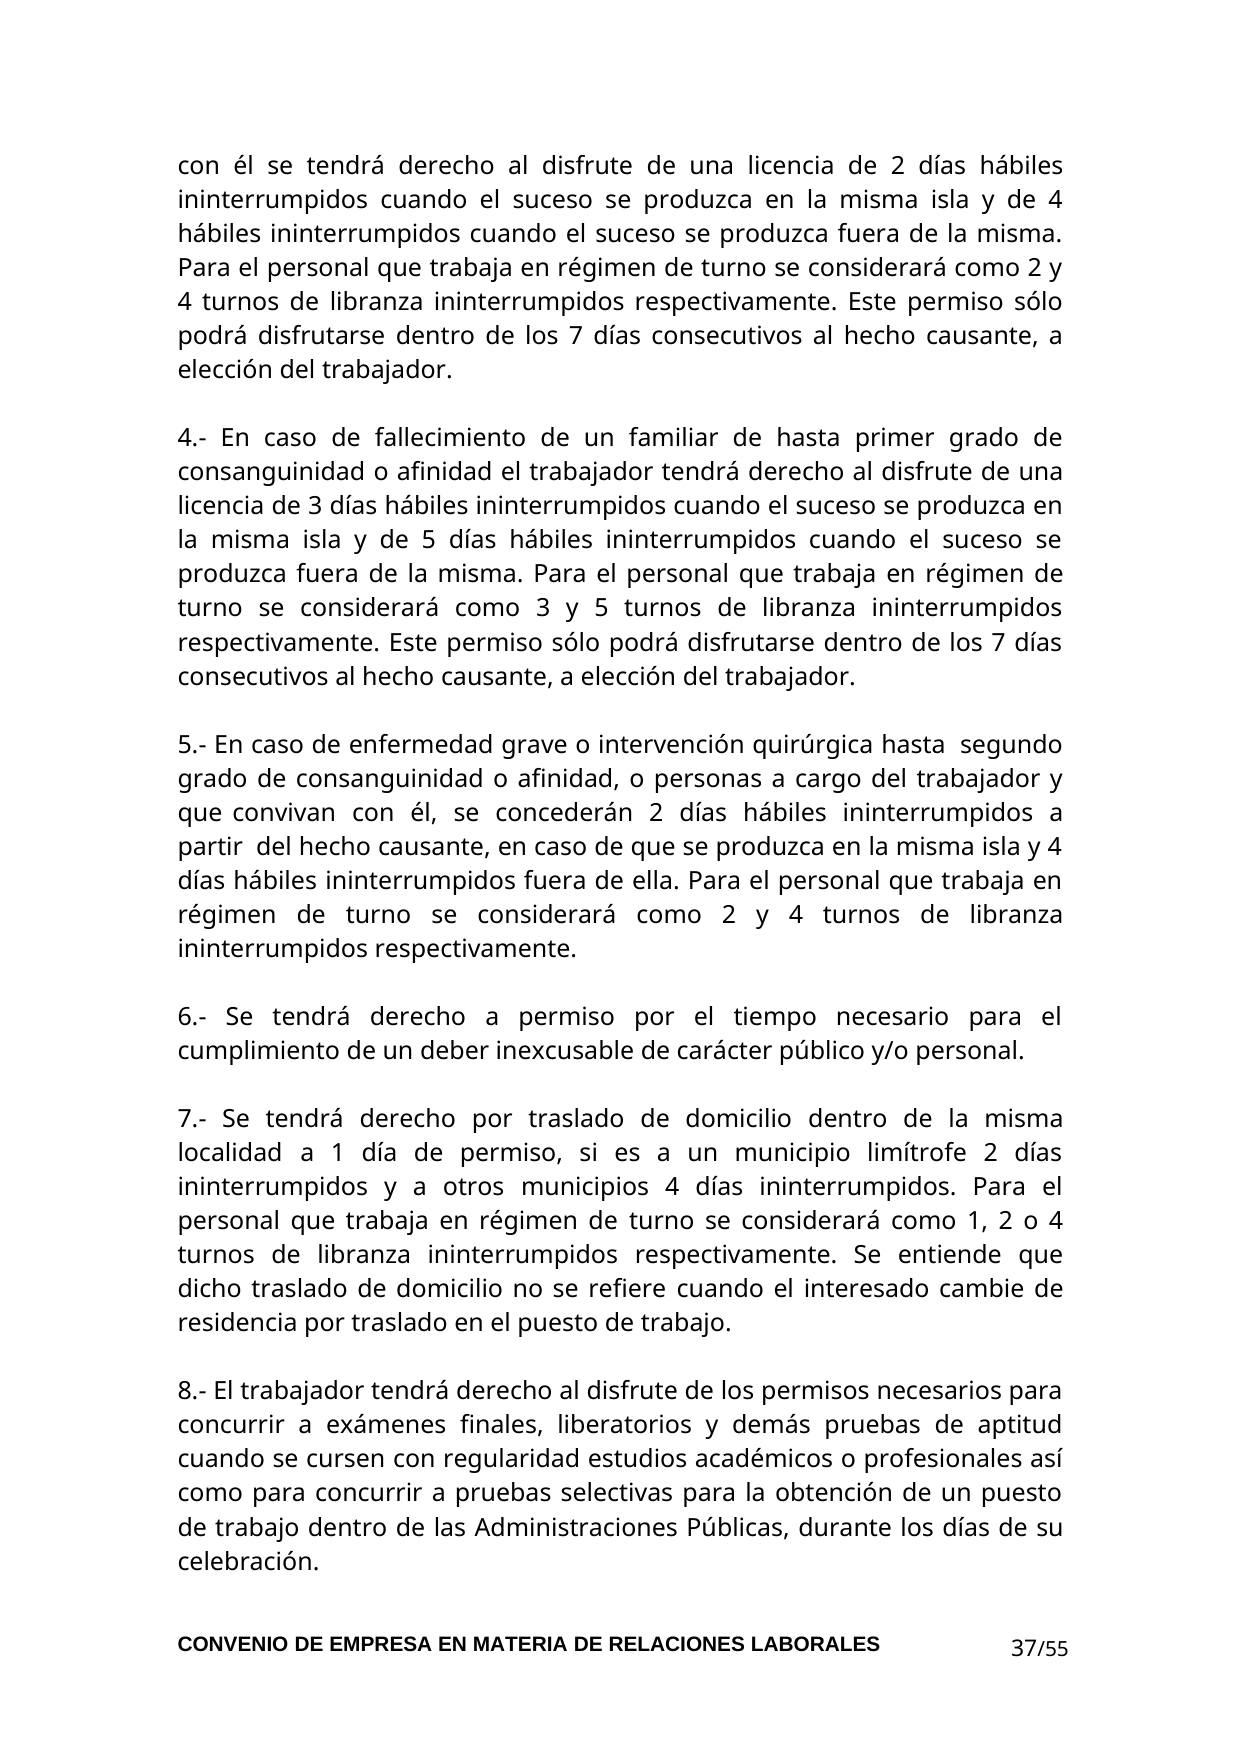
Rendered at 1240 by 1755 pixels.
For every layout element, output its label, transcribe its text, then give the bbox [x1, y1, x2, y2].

text 8.- El trabajador tendrá derecho al disfrute de los permisos necesarios para concurrir a exámenes finales, liberatorios y demás pruebas de aptitud cuando se cursen con regularidad estudios académicos o profesionales así como para concurrir a pruebas selectivas para la obtención de un puesto de trabajo dentro de las Administraciones Públicas, durante los días de su celebración. [177, 1373, 1063, 1577]
text con él se tendrá derecho al disfrute de una licencia de 2 días hábiles ininterrumpidos cuando el suceso se produzca en la misma isla y de 4 hábiles ininterrumpidos cuando el suceso se produzca fuera de la misma. Para el personal que trabaja en régimen de turno se considerará como 2 y 4 turnos de libranza ininterrumpidos respectivamente. Este permiso sólo podrá disfrutarse dentro de los 7 días consecutivos al hecho causante, a elección del trabajador. [177, 147, 1063, 386]
text 6.- Se tendrá derecho a permiso por el tiempo necesario para el cumplimiento de un deber inexcusable de carácter público y/o personal. [177, 998, 1063, 1067]
text 7.- Se tendrá derecho por traslado de domicilio dentro de la misma localidad a 1 día de permiso, si es a un municipio limítrofe 2 días ininterrumpidos y a otros municipios 4 días ininterrumpidos. Para el personal que trabaja en régimen de turno se considerará como 1, 2 o 4 turnos de libranza ininterrumpidos respectivamente. Se entiende que dicho traslado de domicilio no se refiere cuando el interesado cambie de residencia por traslado en el puesto de trabajo. [177, 1100, 1063, 1339]
text 4.- En caso de fallecimiento de un familiar de hasta primer grado de consanguinidad o afinidad el trabajador tendrá derecho al disfrute de una licencia de 3 días hábiles ininterrumpidos cuando el suceso se produzca en la misma isla y de 5 días hábiles ininterrumpidos cuando el suceso se produzca fuera de la misma. Para el personal que trabaja en régimen de turno se considerará como 3 y 5 turnos de libranza ininterrumpidos respectivamente. Este permiso sólo podrá disfrutarse dentro de los 7 días consecutivos al hecho causante, a elección del trabajador. [177, 420, 1063, 692]
text 5.- En caso de enfermedad grave o intervención quirúrgica hasta segundo grado de consanguinidad o afinidad, o personas a cargo del trabajador y que convivan con él, se concederán 2 días hábiles ininterrumpidos a partir del hecho causante, en caso de que se produzca en la misma isla y 4 días hábiles ininterrumpidos fuera de ella. Para el personal que trabaja en régimen de turno se considerará como 2 y 4 turnos de libranza ininterrumpidos respectivamente. [177, 726, 1063, 965]
